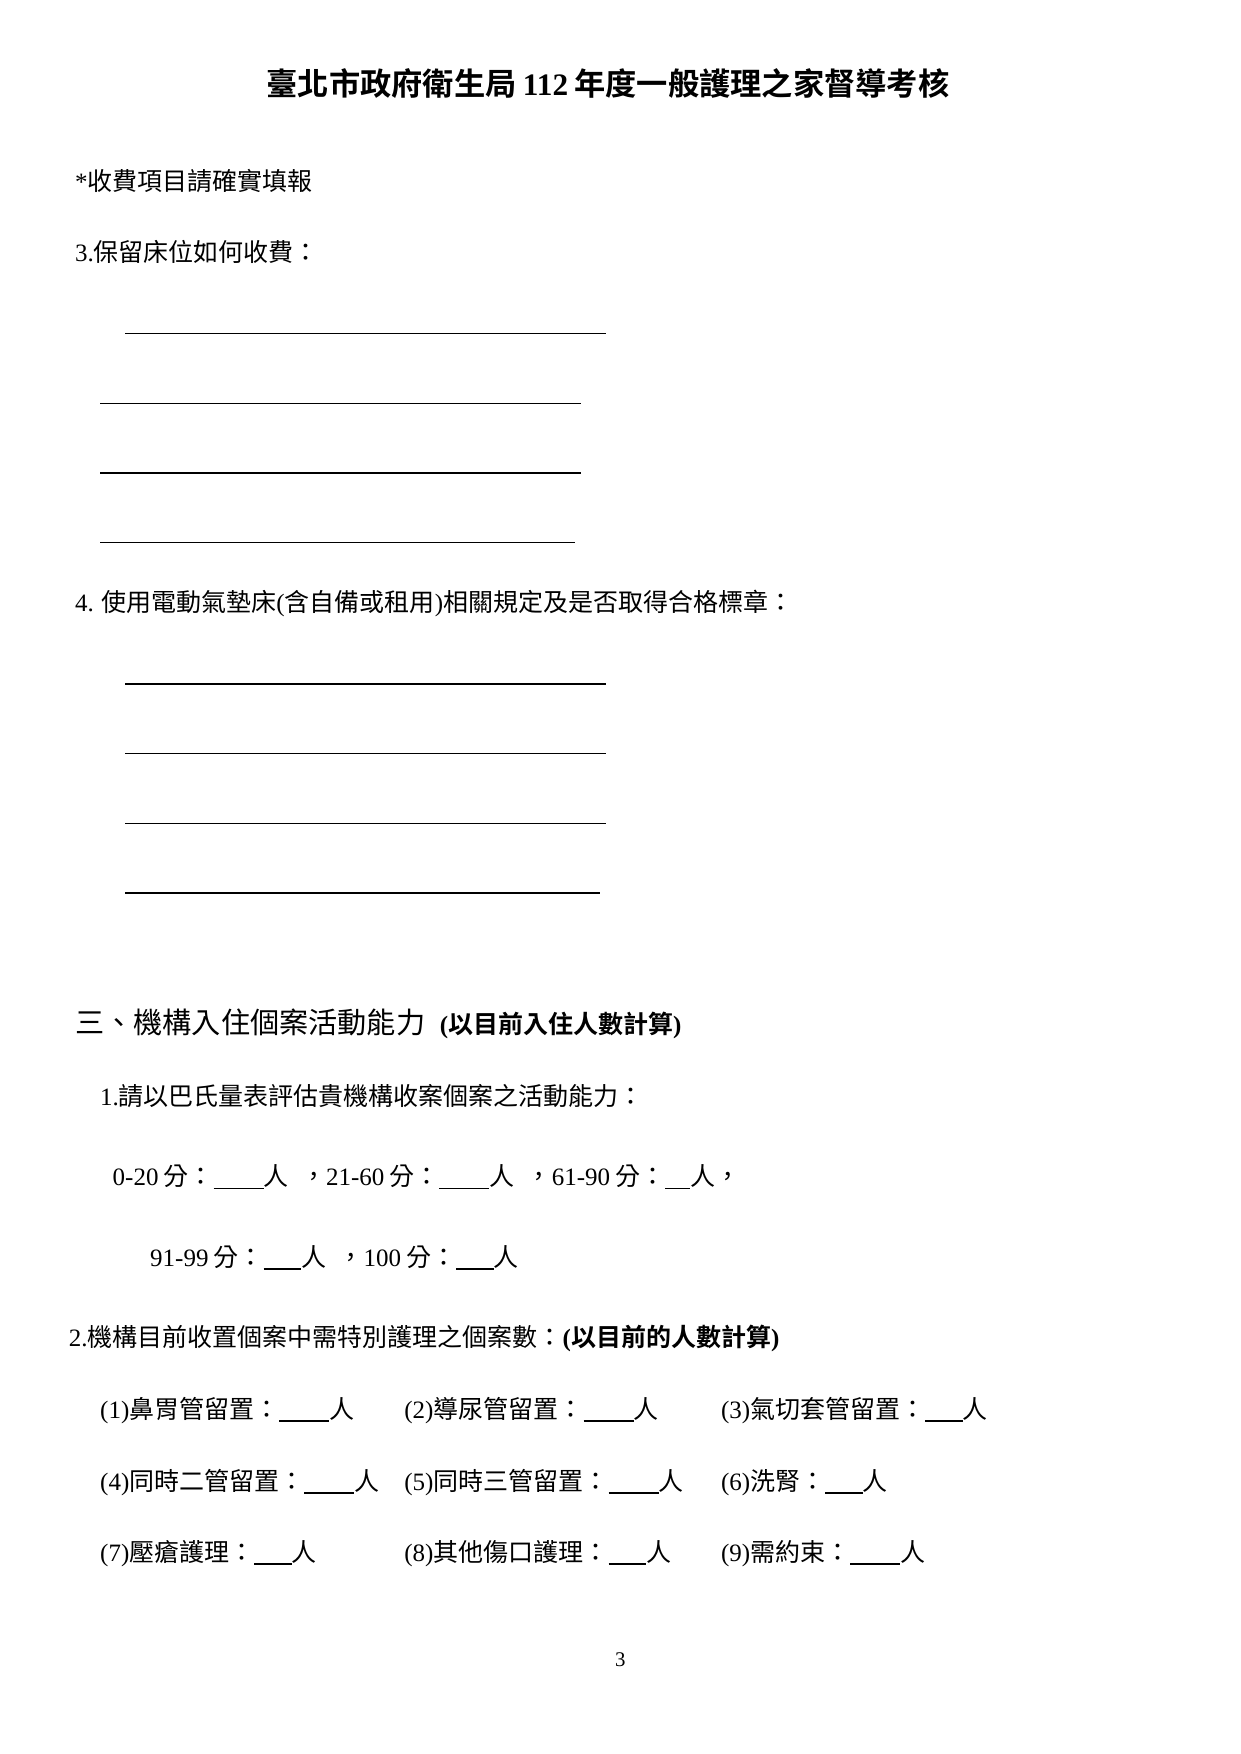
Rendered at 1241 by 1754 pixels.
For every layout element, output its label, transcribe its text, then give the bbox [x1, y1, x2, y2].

text *收費項目請確實填報 [75, 137, 1165, 200]
text 1.請以巴氏量表評估貴機構收案個案之活動能力： [75, 1052, 1165, 1115]
text (7)壓瘡護理： 人 (8)其他傷口護理： 人 (9)需約束： 人 [62, 1509, 1165, 1571]
text 2.機構目前收置個案中需特別護理之個案數：(以目前的人數計算) [37, 1294, 1165, 1357]
text 3.保留床位如何收費： [75, 209, 1165, 272]
text 0-20分： 人 ，21-60分： 人 ，61-90分： 人， [75, 1133, 1165, 1196]
list 使用電動氣墊床(含自備或租用)相關規定及是否取得合格標章： [75, 559, 1165, 622]
text (4)同時二管留置： 人 (5)同時三管留置： 人 (6)洗腎： 人 [62, 1437, 1165, 1500]
text 三、機構入住個案活動能力 (以目前入住人數計算) [75, 979, 1165, 1042]
text (1)鼻胃管留置： 人 (2)導尿管留置： 人 (3)氣切套管留置： 人 [62, 1366, 1165, 1428]
text 91-99分： 人 ，100分： 人 [75, 1214, 1165, 1276]
